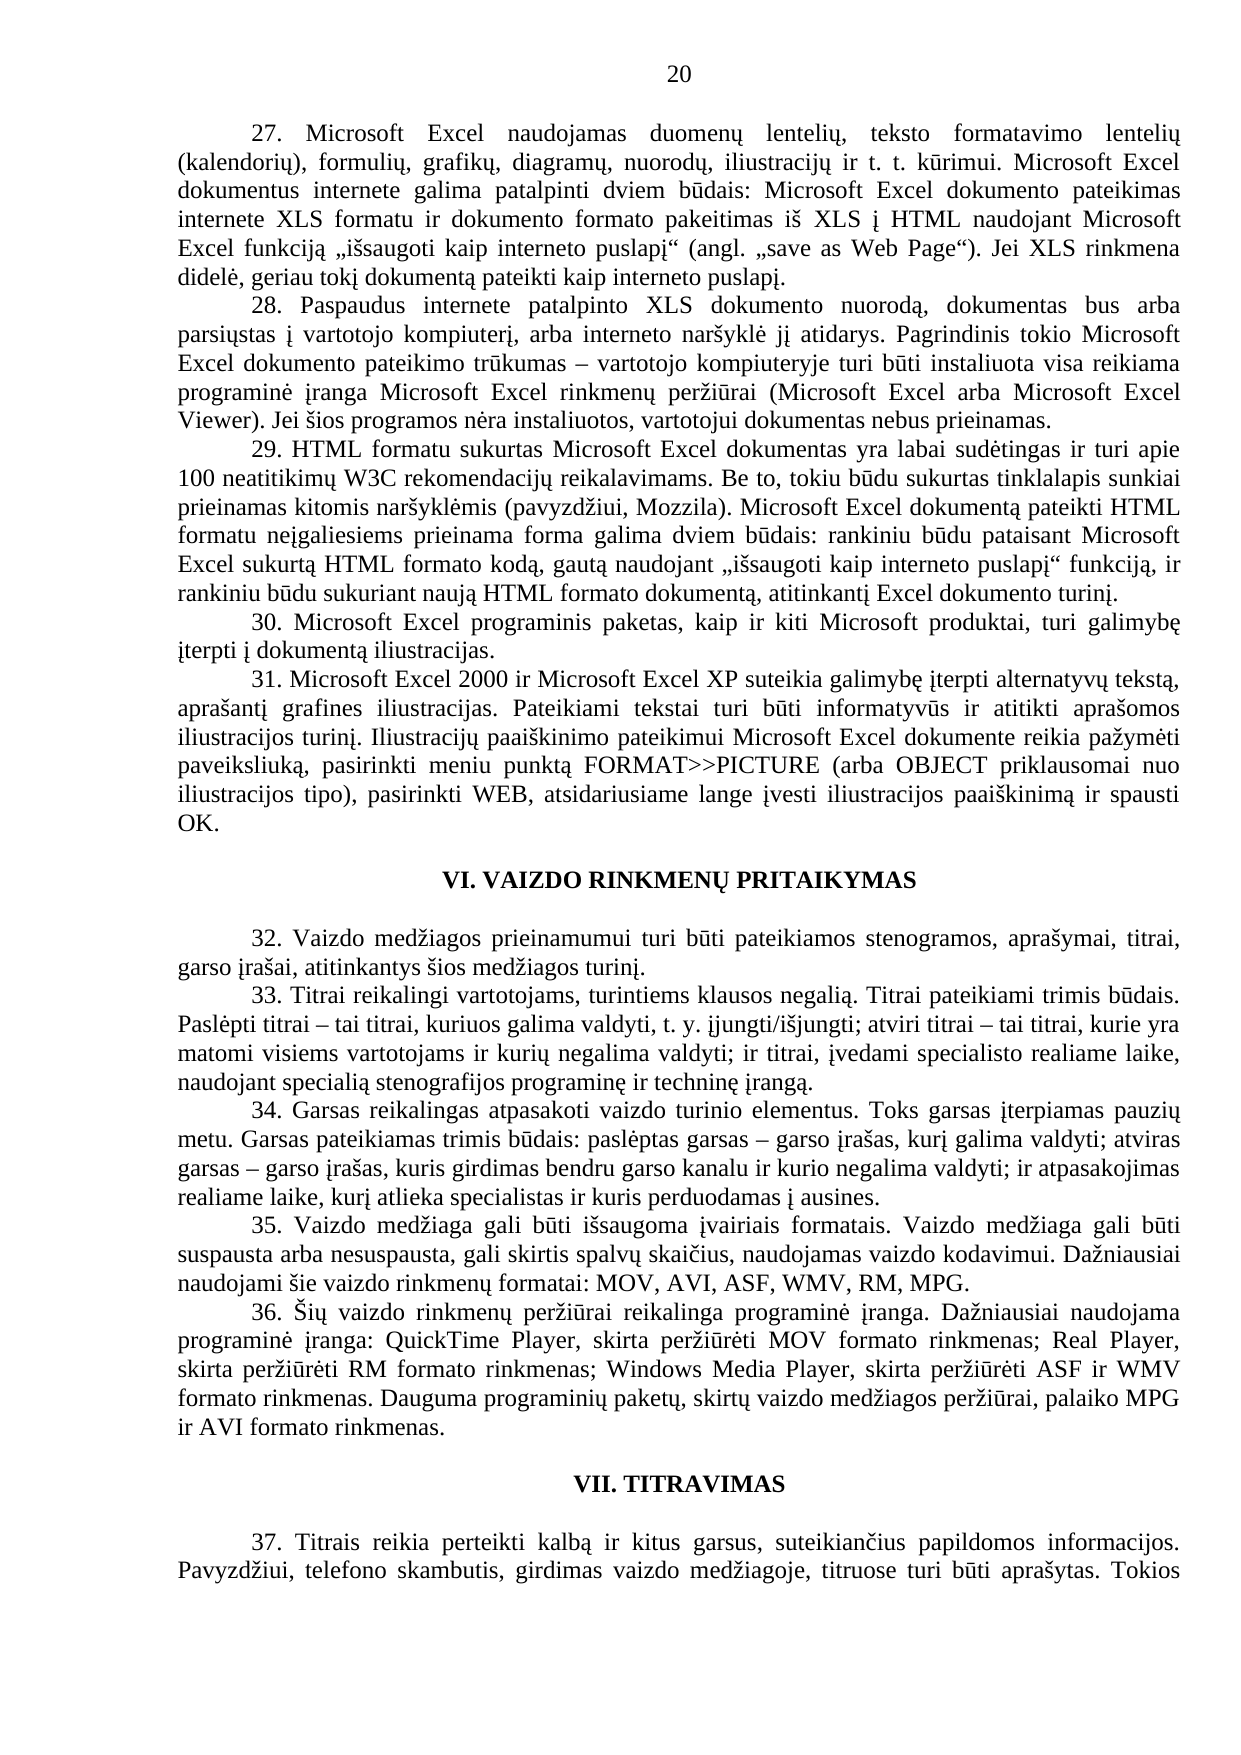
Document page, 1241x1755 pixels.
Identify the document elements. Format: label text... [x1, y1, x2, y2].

text VII. TITRAVIMAS [177, 1469, 1181, 1498]
text 27. Microsoft Excel naudojamas duomenų lentelių, teksto formatavimo lentelių (kalendorių), formulių, grafikų, diagramų, nuorodų, iliustracijų ir t. t. kūrimui. Microsoft Excel dokumentus internete galima patalpinti dviem būdais: Microsoft Excel dokumento pateikimas internete XLS formatu ir dokumento formato pakeitimas iš xls į html naudojant Microsoft Excel funkciją „išsaugoti kaip interneto puslapį“ (angl. „save as Web Page“). Jei XLS rinkmena didelė, geriau tokį dokumentą pateikti kaip interneto puslapį. [177, 118, 1181, 291]
text 33. Titrai reikalingi vartotojams, turintiems klausos negalią. Titrai pateikiami trimis būdais. Paslėpti titrai – tai titrai, kuriuos galima valdyti, t. y. įjungti/išjungti; atviri titrai – tai titrai, kurie yra matomi visiems vartotojams ir kurių negalima valdyti; ir titrai, įvedami specialisto realiame laike, naudojant specialią stenografijos programinę ir techninę įrangą. [177, 981, 1181, 1096]
text VI. VAIZDO RINKMENŲ PRITAIKYMAS [177, 866, 1181, 894]
text 31. Microsoft Excel 2000 ir Microsoft Excel XP suteikia galimybę įterpti alternatyvų tekstą, aprašantį grafines iliustracijas. Pateikiami tekstai turi būti informatyvūs ir atitikti aprašomos iliustracijos turinį. Iliustracijų paaiškinimo pateikimui Microsoft Excel dokumente reikia pažymėti paveiksliuką, pasirinkti meniu punktą FORMAT>>PICTURE (arba OBJECT priklausomai nuo iliustracijos tipo), pasirinkti WEB, atsidariusiame lange įvesti iliustracijos paaiškinimą ir spausti OK. [177, 664, 1181, 837]
text 35. Vaizdo medžiaga gali būti išsaugoma įvairiais formatais. Vaizdo medžiaga gali būti suspausta arba nesuspausta, gali skirtis spalvų skaičius, naudojamas vaizdo kodavimui. Dažniausiai naudojami šie vaizdo rinkmenų formatai: MOV, AVI, ASF, WMV, RM, MPG. [177, 1211, 1181, 1297]
text 34. Garsas reikalingas atpasakoti vaizdo turinio elementus. Toks garsas įterpiamas pauzių metu. Garsas pateikiamas trimis būdais: paslėptas garsas – garso įrašas, kurį galima valdyti; atviras garsas – garso įrašas, kuris girdimas bendru garso kanalu ir kurio negalima valdyti; ir atpasakojimas realiame laike, kurį atlieka specialistas ir kuris perduodamas į ausines. [177, 1096, 1181, 1211]
text 29. HTML formatu sukurtas Microsoft Excel dokumentas yra labai sudėtingas ir turi apie 100 neatitikimų W3C rekomendacijų reikalavimams. Be to, tokiu būdu sukurtas tinklalapis sunkiai prieinamas kitomis naršyklėmis (pavyzdžiui, Mozzila). Microsoft Excel dokumentą pateikti HTML formatu neįgaliesiems prieinama forma galima dviem būdais: rankiniu būdu pataisant Microsoft Excel sukurtą HTML formato kodą, gautą naudojant „išsaugoti kaip interneto puslapį“ funkciją, ir rankiniu būdu sukuriant naują HTML formato dokumentą, atitinkantį Excel dokumento turinį. [177, 434, 1181, 607]
text 32. Vaizdo medžiagos prieinamumui turi būti pateikiamos stenogramos, aprašymai, titrai, garso įrašai, atitinkantys šios medžiagos turinį. [177, 923, 1181, 981]
text 28. Paspaudus internete patalpinto XLS dokumento nuorodą, dokumentas bus arba parsiųstas į vartotojo kompiuterį, arba interneto naršyklė jį atidarys. Pagrindinis tokio Microsoft Excel dokumento pateikimo trūkumas – vartotojo kompiuteryje turi būti instaliuota visa reikiama programinė įranga Microsoft Excel rinkmenų peržiūrai (Microsoft Excel arba Microsoft Excel Viewer). Jei šios programos nėra instaliuotos, vartotojui dokumentas nebus prieinamas. [177, 291, 1181, 434]
text 36. Šių vaizdo rinkmenų peržiūrai reikalinga programinė įranga. Dažniausiai naudojama programinė įranga: QuickTime Player, skirta peržiūrėti MOV formato rinkmenas; Real Player, skirta peržiūrėti RM formato rinkmenas; Windows Media Player, skirta peržiūrėti ASF ir WMV formato rinkmenas. Dauguma programinių paketų, skirtų vaizdo medžiagos peržiūrai, palaiko MPG ir AVI formato rinkmenas. [177, 1297, 1181, 1441]
text 30. Microsoft Excel programinis paketas, kaip ir kiti Microsoft produktai, turi galimybę įterpti į dokumentą iliustracijas. [177, 607, 1181, 664]
text 37. Titrais reikia perteikti kalbą ir kitus garsus, suteikiančius papildomos informacijos. Pavyzdžiui, telefono skambutis, girdimas vaizdo medžiagoje, titruose turi būti aprašytas. Tokios [177, 1527, 1181, 1584]
